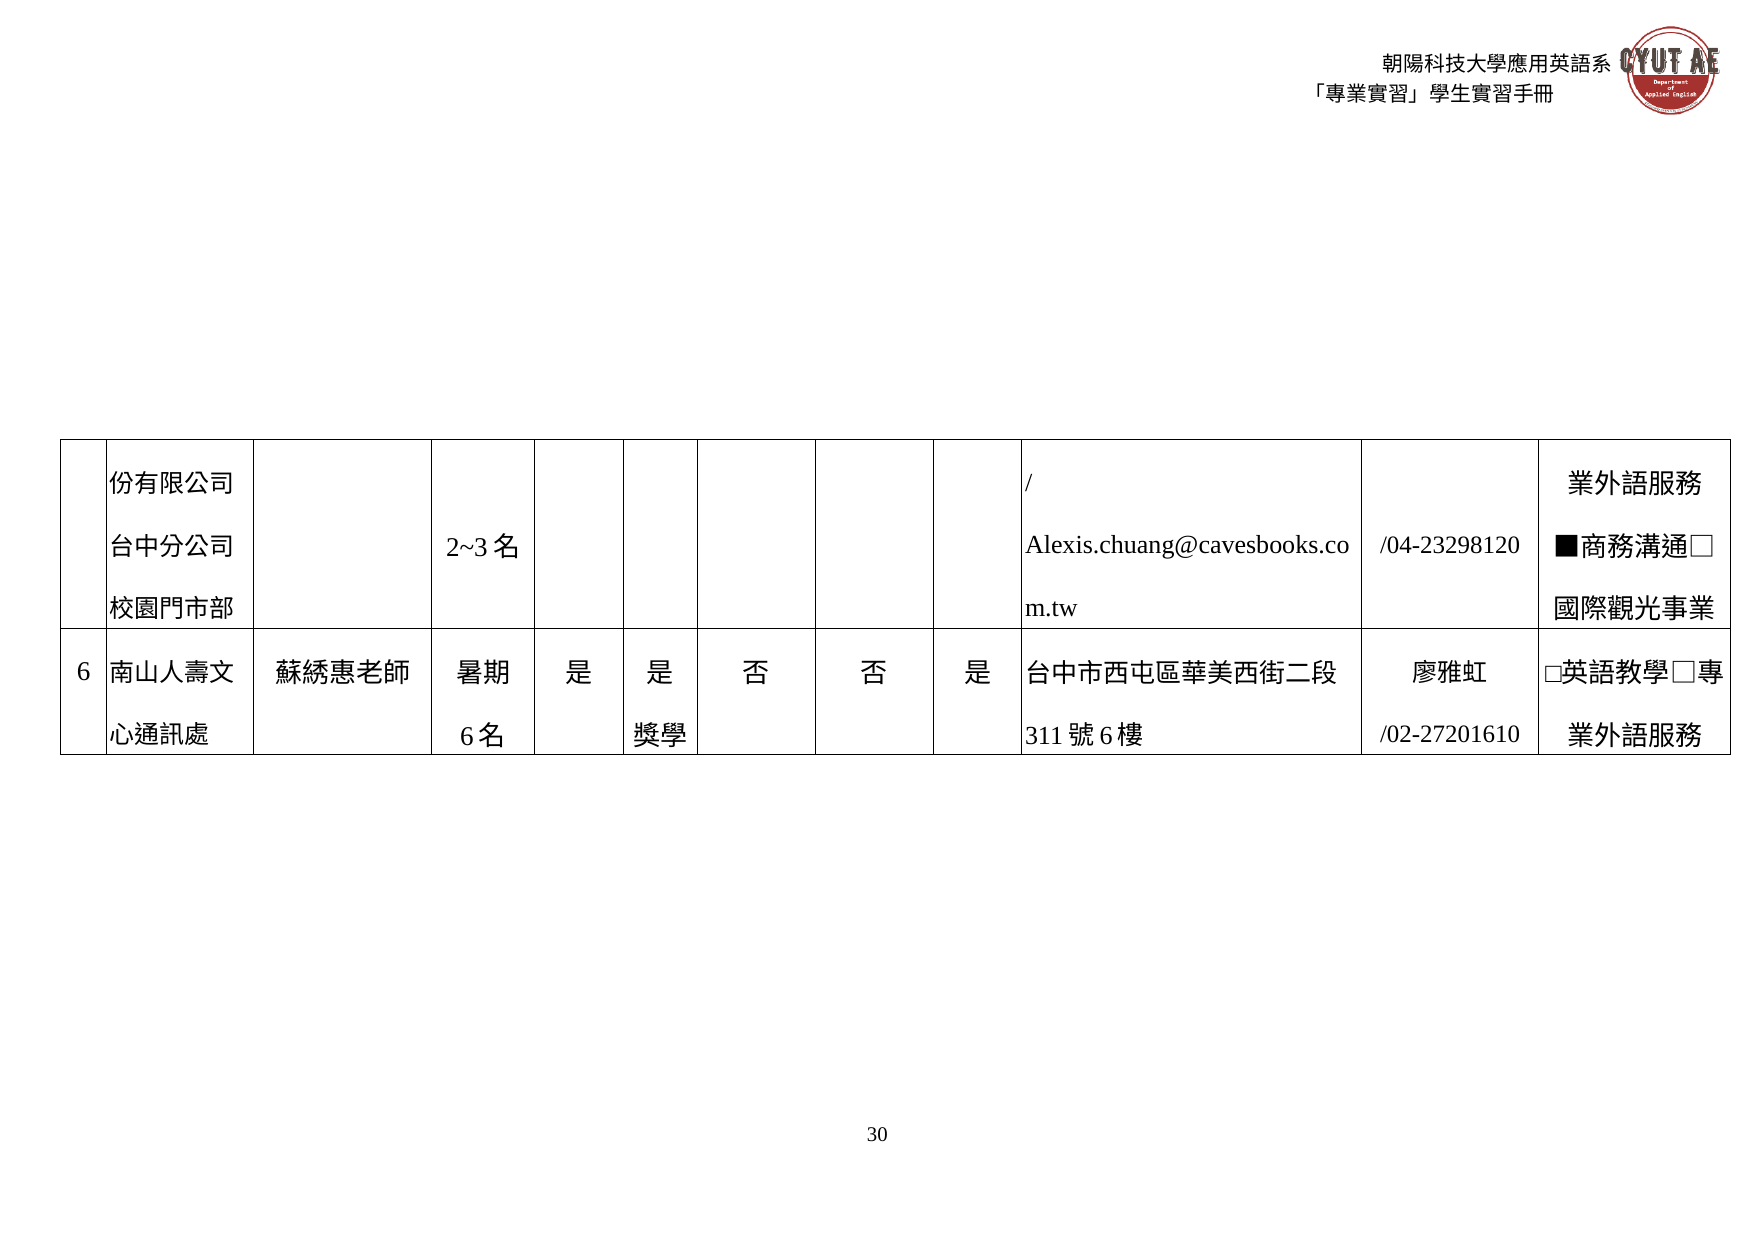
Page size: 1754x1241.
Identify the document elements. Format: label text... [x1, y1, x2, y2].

table_cell 業外語服務 ■商務溝通□國際觀光事業 [1539, 440, 1730, 628]
table_cell [61, 440, 106, 628]
table_cell 是 [535, 629, 623, 754]
table_cell 廖雅虹 /02-27201610 [1362, 629, 1538, 754]
table_cell [254, 440, 431, 628]
table_cell 是 [934, 629, 1021, 754]
table_cell 2~3名 [432, 440, 534, 628]
table_cell [624, 440, 697, 628]
table_cell 6 [61, 629, 106, 754]
table_cell 是 獎學 [624, 629, 697, 754]
table_cell /Alexis.chuang@cavesbooks.com.tw [1022, 440, 1361, 628]
table_cell [934, 440, 1021, 628]
table_cell 台中市西屯區華美西街二段311號6樓 [1022, 629, 1361, 754]
table_cell 否 [698, 629, 815, 754]
table_cell □英語教學□專業外語服務 [1539, 629, 1730, 754]
table_cell 暑期 6名 [432, 629, 534, 754]
table_cell 南山人壽文心通訊處 [107, 629, 253, 754]
table_cell 份有限公司台中分公司校園門市部 [107, 440, 253, 628]
table_cell /04-23298120 [1362, 440, 1538, 628]
table_cell 否 [816, 629, 933, 754]
table_cell [698, 440, 815, 628]
table_cell [816, 440, 933, 628]
table_cell [535, 440, 623, 628]
table_cell 蘇綉惠老師 [254, 629, 431, 754]
